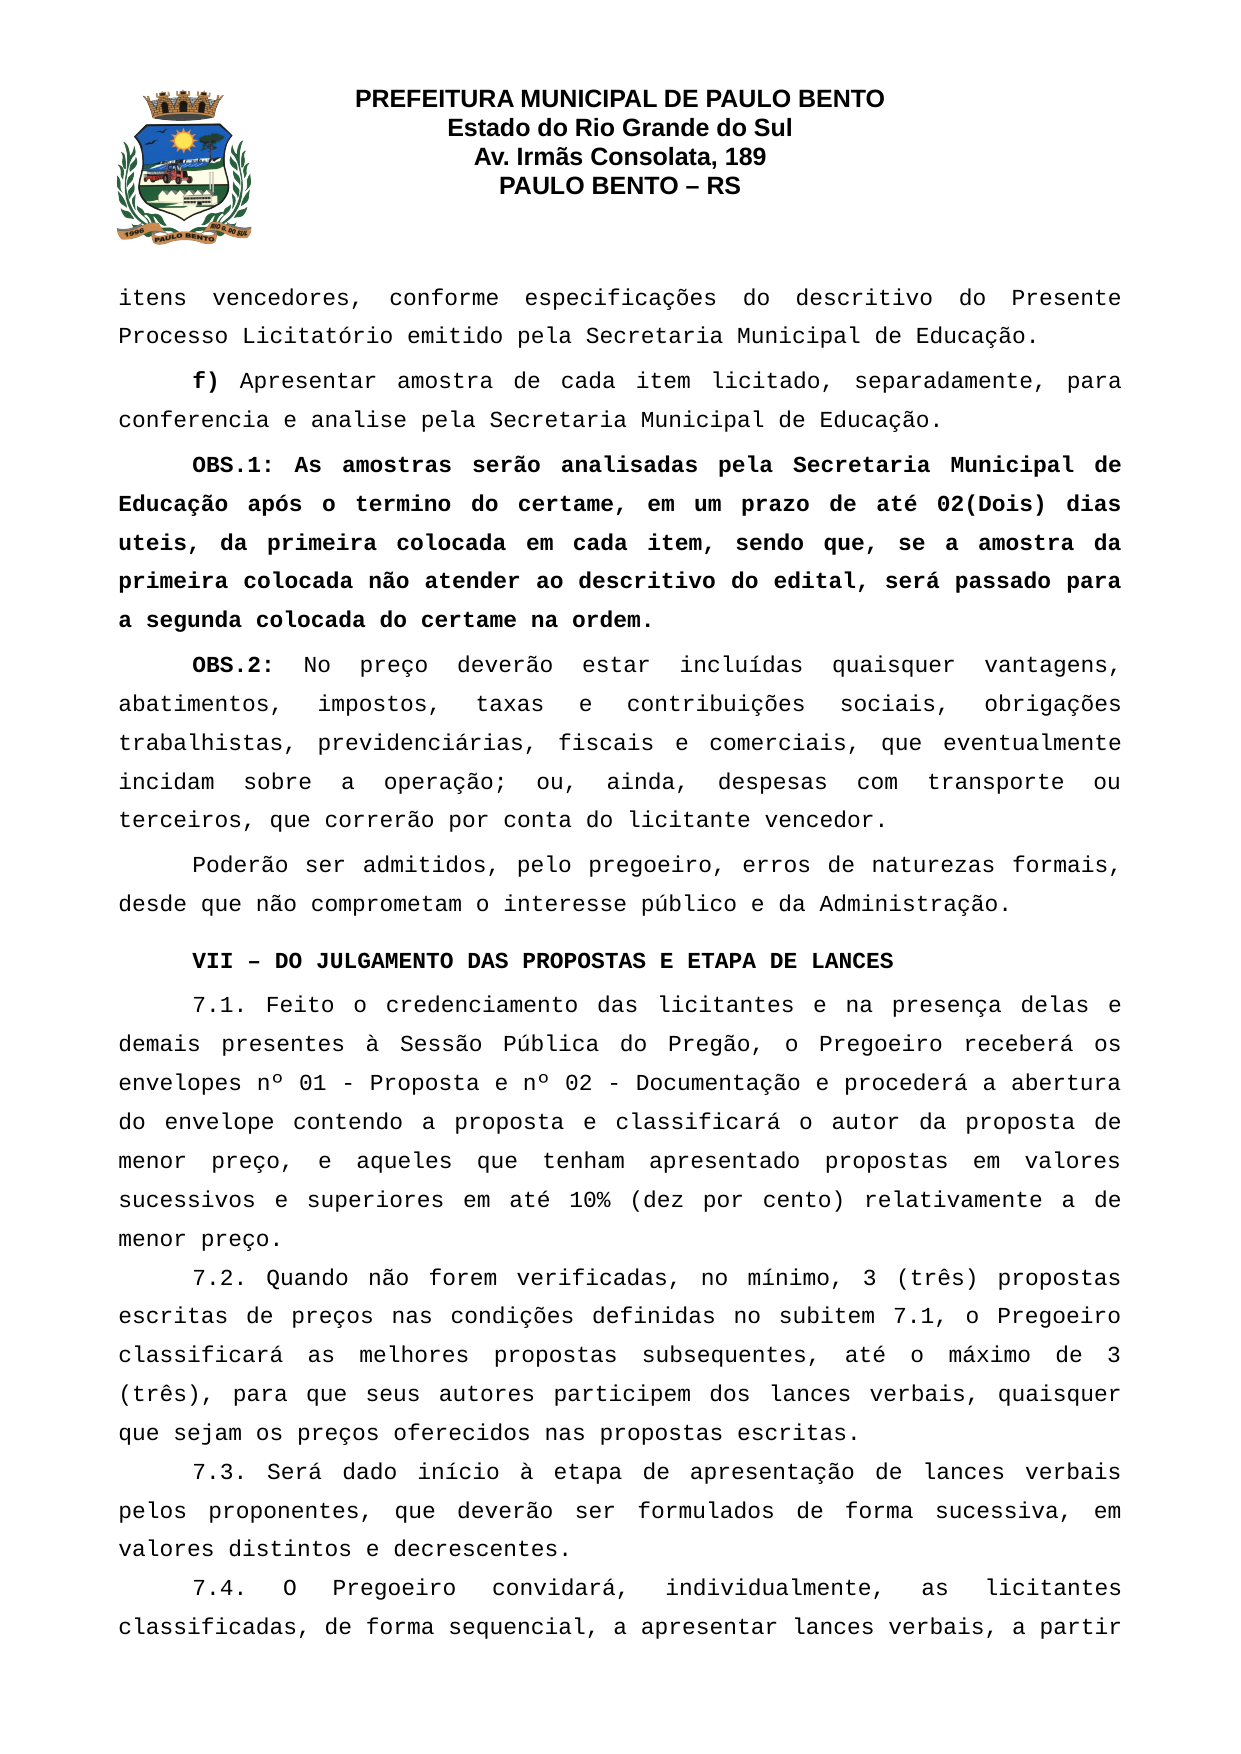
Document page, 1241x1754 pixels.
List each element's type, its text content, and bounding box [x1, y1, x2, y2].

text 7.2. Quando não forem verificadas, no mínimo, 3 (três) propostas escritas de preços nas condições definidas no subitem 7.1, o Pregoeiro classificará as melhores propostas subsequentes, até o máximo de 3 (três), para que seus autores participem dos lances verbais, quaisquer que sejam os preços oferecidos nas propostas escritas. [118, 1266, 1122, 1447]
text 7.1. Feito o credenciamento das licitantes e na presença delas e demais presentes à Sessão Pública do Pregão, o Pregoeiro receberá os envelopes nº 01 - Proposta e nº 02 - Documentação e procederá a abertura do envelope contendo a proposta e classificará o autor da proposta de menor preço, e aqueles que tenham apresentado propostas em valores sucessivos e superiores em até 10% (dez por cento) relativamente a de menor preço. [118, 994, 1122, 1253]
text Poderão ser admitidos, pelo pregoeiro, erros de naturezas formais, desde que não comprometam o interesse público e da Administração. [118, 854, 1122, 918]
text VII – DO JULGAMENTO DAS PROPOSTAS E ETAPA DE LANCES [118, 949, 1122, 975]
text OBS.1: As amostras serão analisadas pela Secretaria Municipal de Educação após o termino do certame, em um prazo de até 02(Dois) dias uteis, da primeira colocada em cada item, sendo que, se a amostra da primeira colocada não atender ao descritivo do edital, será passado para a segunda colocada do certame na ordem. [118, 453, 1122, 634]
text OBS.2: No preço deverão estar incluídas quaisquer vantagens, abatimentos, impostos, taxas e contribuições sociais, obrigações trabalhistas, previdenciárias, fiscais e comerciais, que eventualmente incidam sobre a operação; ou, ainda, despesas com transporte ou terceiros, que correrão por conta do licitante vencedor. [118, 653, 1122, 835]
picture [116, 89, 252, 245]
text itens vencedores, conforme especificações do descritivo do Presente Processo Licitatório emitido pela Secretaria Municipal de Educação. [118, 286, 1122, 351]
text 7.3. Será dado início à etapa de apresentação de lances verbais pelos proponentes, que deverão ser formulados de forma sucessiva, em valores distintos e decrescentes. [118, 1460, 1122, 1564]
text 7.4. O Pregoeiro convidará, individualmente, as licitantes classificadas, de forma sequencial, a apresentar lances verbais, a partir [118, 1577, 1122, 1641]
text f) Apresentar amostra de cada item licitado, separadamente, para conferencia e analise pela Secretaria Municipal de Educação. [118, 369, 1122, 434]
